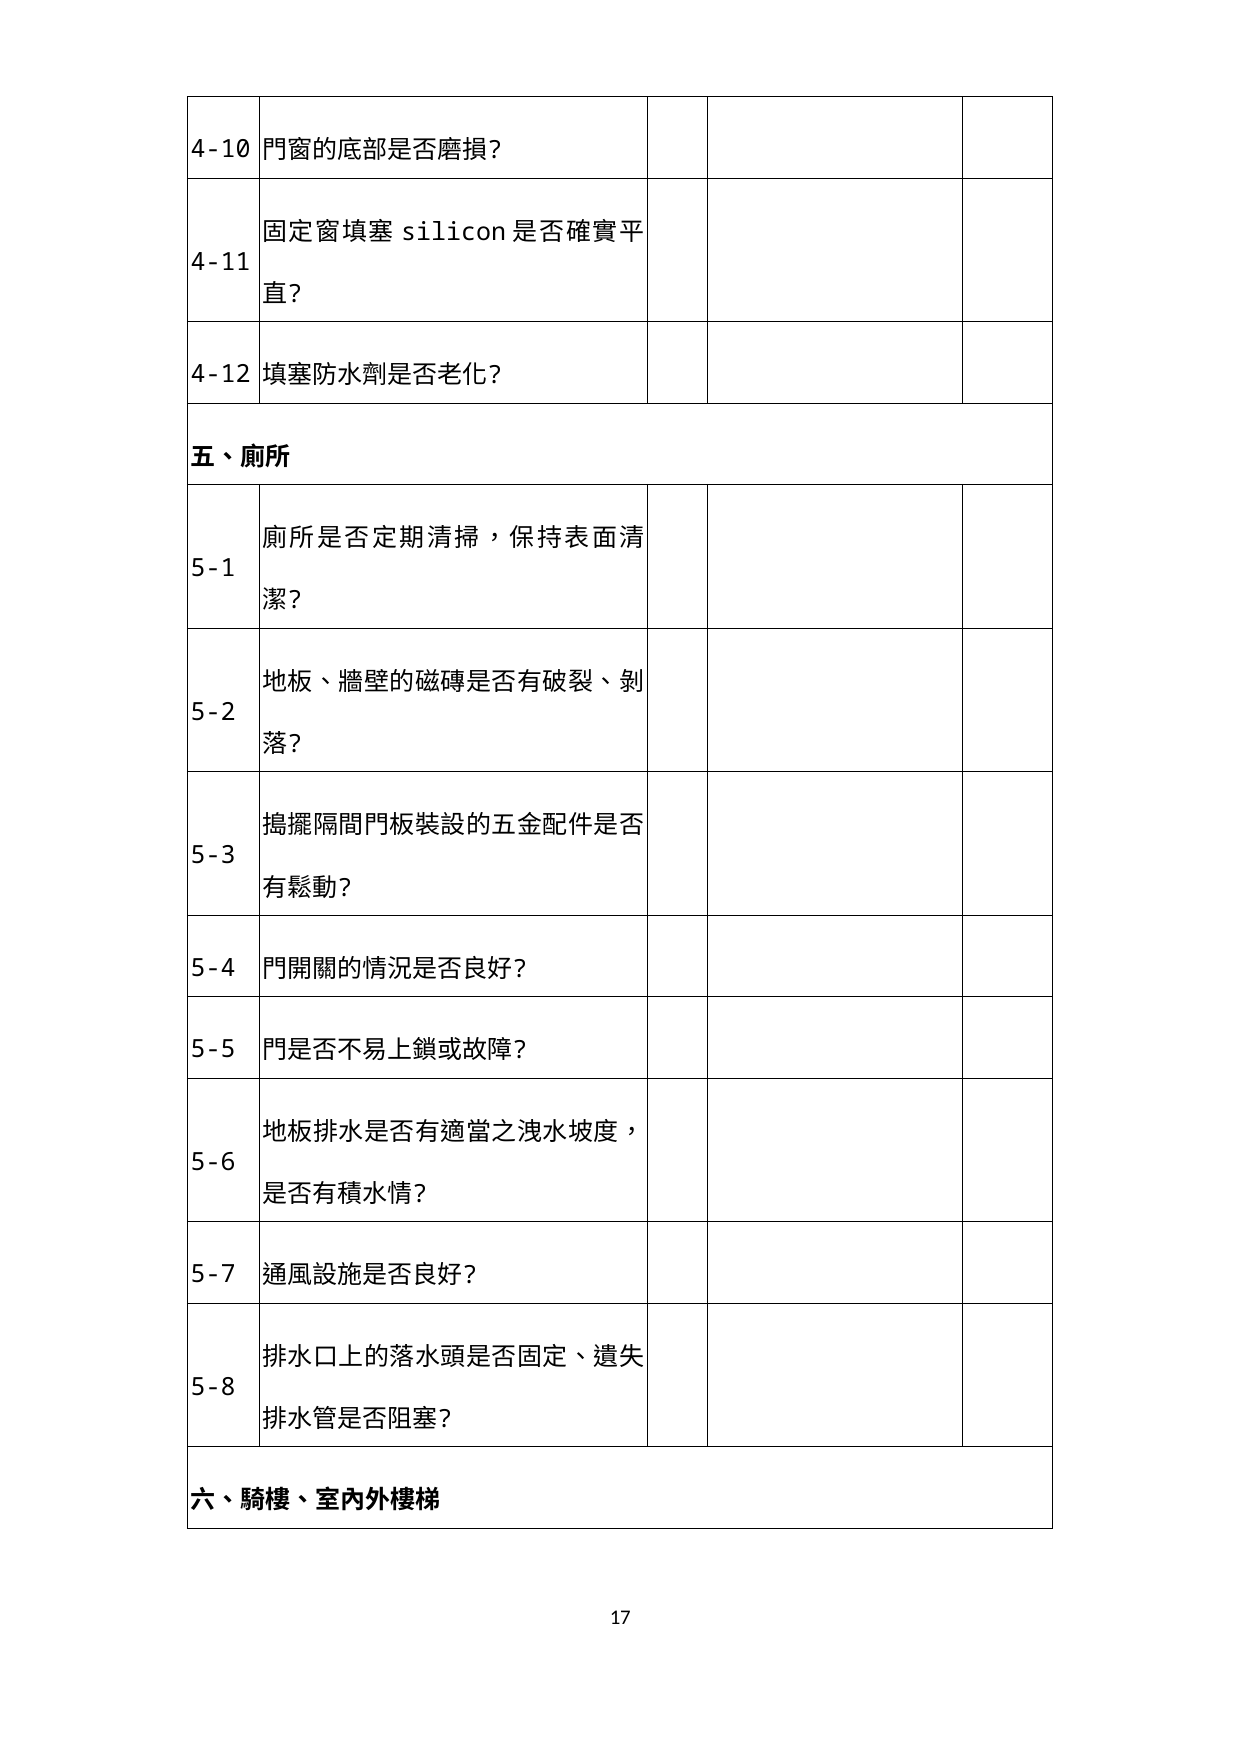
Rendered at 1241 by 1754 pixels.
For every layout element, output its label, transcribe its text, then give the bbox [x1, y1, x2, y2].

table_cell [708, 322, 962, 402]
table_cell [963, 916, 1052, 996]
table_cell [708, 629, 962, 771]
table_cell 五、廁所 [188, 404, 1052, 484]
table_cell 5-6 [188, 1079, 259, 1221]
table_cell 5-2 [188, 629, 259, 771]
table_cell [648, 485, 707, 627]
table_cell [648, 322, 707, 402]
table_cell 4-10 [188, 97, 259, 177]
table_cell 5-8 [188, 1304, 259, 1446]
table_cell [648, 1079, 707, 1221]
table_cell [708, 179, 962, 321]
table_cell [648, 772, 707, 915]
table_cell 4-12 [188, 322, 259, 402]
table_cell 4-11 [188, 179, 259, 321]
table_cell [648, 1222, 707, 1302]
table_cell 門窗的底部是否磨損? [260, 97, 647, 177]
table_cell [963, 97, 1052, 177]
table_cell [963, 322, 1052, 402]
table_cell [648, 997, 707, 1077]
table_cell [648, 1304, 707, 1446]
table_cell 排水口上的落水頭是否固定、遺失排水管是否阻塞? [260, 1304, 647, 1446]
table_cell [708, 485, 962, 627]
table_cell [963, 1079, 1052, 1221]
table_cell [708, 916, 962, 996]
table_cell [963, 772, 1052, 915]
table_cell 地板排水是否有適當之洩水坡度，是否有積水情? [260, 1079, 647, 1221]
table_cell 5-4 [188, 916, 259, 996]
table_cell [708, 1079, 962, 1221]
table_cell [963, 485, 1052, 627]
table_cell 地板、牆壁的磁磚是否有破裂、剝落? [260, 629, 647, 771]
table_cell 5-5 [188, 997, 259, 1077]
table_cell 六、騎樓、室內外樓梯 [188, 1447, 1052, 1527]
table_cell 5-7 [188, 1222, 259, 1302]
table_cell 搗擺隔間門板裝設的五金配件是否有鬆動? [260, 772, 647, 915]
table_cell 門是否不易上鎖或故障? [260, 997, 647, 1077]
table_cell 5-3 [188, 772, 259, 915]
table_cell 通風設施是否良好? [260, 1222, 647, 1302]
table_cell [963, 1222, 1052, 1302]
table_cell 固定窗填塞silicon是否確實平直? [260, 179, 647, 321]
table_cell 廁所是否定期清掃，保持表面清潔? [260, 485, 647, 627]
table_cell [963, 179, 1052, 321]
table_cell [708, 1222, 962, 1302]
table_cell [648, 179, 707, 321]
table_cell 門開關的情況是否良好? [260, 916, 647, 996]
table_cell 填塞防水劑是否老化? [260, 322, 647, 402]
table_cell [963, 1304, 1052, 1446]
table_cell [708, 997, 962, 1077]
table_cell 5-1 [188, 485, 259, 627]
table_cell [708, 1304, 962, 1446]
table_cell [648, 916, 707, 996]
table_cell [708, 97, 962, 177]
table_cell [708, 772, 962, 915]
table_cell [648, 97, 707, 177]
table_cell [963, 629, 1052, 771]
table_cell [963, 997, 1052, 1077]
table_cell [648, 629, 707, 771]
